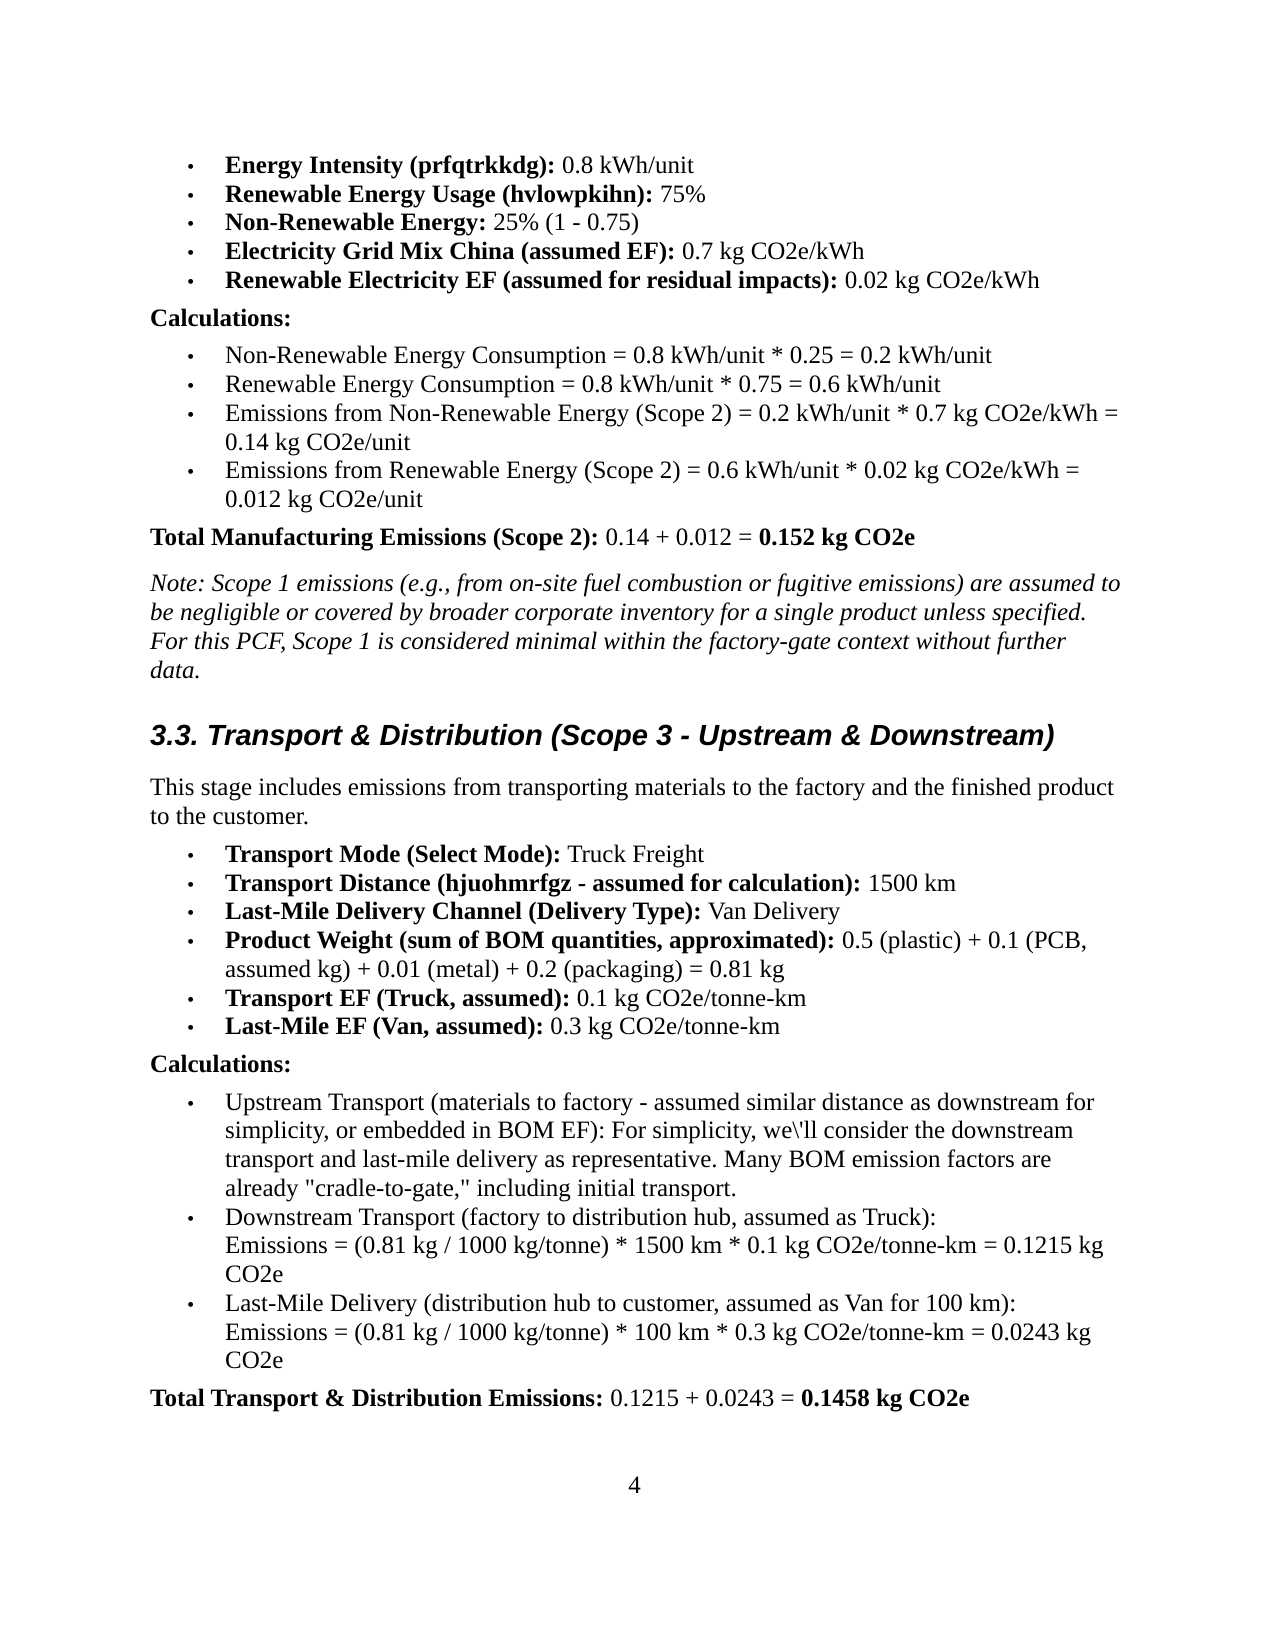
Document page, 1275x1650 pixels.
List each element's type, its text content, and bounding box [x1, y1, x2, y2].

subtitle 3.3. Transport & Distribution (Scope 3 - Upstream & Downstream) [150, 717, 1125, 751]
list Electricity Grid Mix China (assumed EF): 0.7 kg CO2e/kWh [187, 236, 1125, 265]
list Downstream Transport (factory to distribution hub, assumed as Truck): Emissions = (0.81 kg / 1000 kg/tonne) * 1500 km * 0.1 kg CO2e/tonne-km = 0.1215 kg CO2e [187, 1202, 1125, 1288]
list Non-Renewable Energy Consumption = 0.8 kWh/unit * 0.25 = 0.2 kWh/unit [187, 340, 1125, 369]
text This stage includes emissions from transporting materials to the factory and the finished product to the customer. [150, 772, 1125, 830]
list Transport Mode (Select Mode): Truck Freight [187, 839, 1125, 868]
list Non-Renewable Energy: 25% (1 - 0.75) [187, 207, 1125, 236]
list Emissions from Renewable Energy (Scope 2) = 0.6 kWh/unit * 0.02 kg CO2e/kWh = 0.012 kg CO2e/unit [187, 455, 1125, 513]
text Calculations: [150, 1049, 1125, 1078]
list Upstream Transport (materials to factory - assumed similar distance as downstream for simplicity, or embedded in BOM EF): For simplicity, we\'ll consider the downstream transport and last-mile delivery as representative. Many BOM emission factors are already "cradle-to-gate," including initial transport. [187, 1087, 1125, 1202]
text Calculations: [150, 303, 1125, 331]
list Renewable Energy Usage (hvlowpkihn): 75% [187, 179, 1125, 207]
list Renewable Energy Consumption = 0.8 kWh/unit * 0.75 = 0.6 kWh/unit [187, 369, 1125, 398]
list Emissions from Non-Renewable Energy (Scope 2) = 0.2 kWh/unit * 0.7 kg CO2e/kWh = 0.14 kg CO2e/unit [187, 398, 1125, 455]
text Note: Scope 1 emissions (e.g., from on-site fuel combustion or fugitive emissions) are assumed to be negligible or covered by broader corporate inventory for a single product unless specified. For this PCF, Scope 1 is considered minimal within the factory-gate context without further data. [150, 568, 1125, 683]
list Product Weight (sum of BOM quantities, approximated): 0.5 (plastic) + 0.1 (PCB, assumed kg) + 0.01 (metal) + 0.2 (packaging) = 0.81 kg [187, 925, 1125, 983]
list Renewable Electricity EF (assumed for residual impacts): 0.02 kg CO2e/kWh [187, 265, 1125, 294]
list Last-Mile Delivery (distribution hub to customer, assumed as Van for 100 km): Emissions = (0.81 kg / 1000 kg/tonne) * 100 km * 0.3 kg CO2e/tonne-km = 0.0243 kg CO2e [187, 1288, 1125, 1374]
text Total Transport & Distribution Emissions: 0.1215 + 0.0243 = 0.1458 kg CO2e [150, 1383, 1125, 1412]
list Transport Distance (hjuohmrfgz - assumed for calculation): 1500 km [187, 868, 1125, 896]
text Total Manufacturing Emissions (Scope 2): 0.14 + 0.012 = 0.152 kg CO2e [150, 522, 1125, 551]
list Energy Intensity (prfqtrkkdg): 0.8 kWh/unit [187, 150, 1125, 179]
list Transport EF (Truck, assumed): 0.1 kg CO2e/tonne-km [187, 983, 1125, 1011]
list Last-Mile EF (Van, assumed): 0.3 kg CO2e/tonne-km [187, 1011, 1125, 1040]
list Last-Mile Delivery Channel (Delivery Type): Van Delivery [187, 896, 1125, 925]
